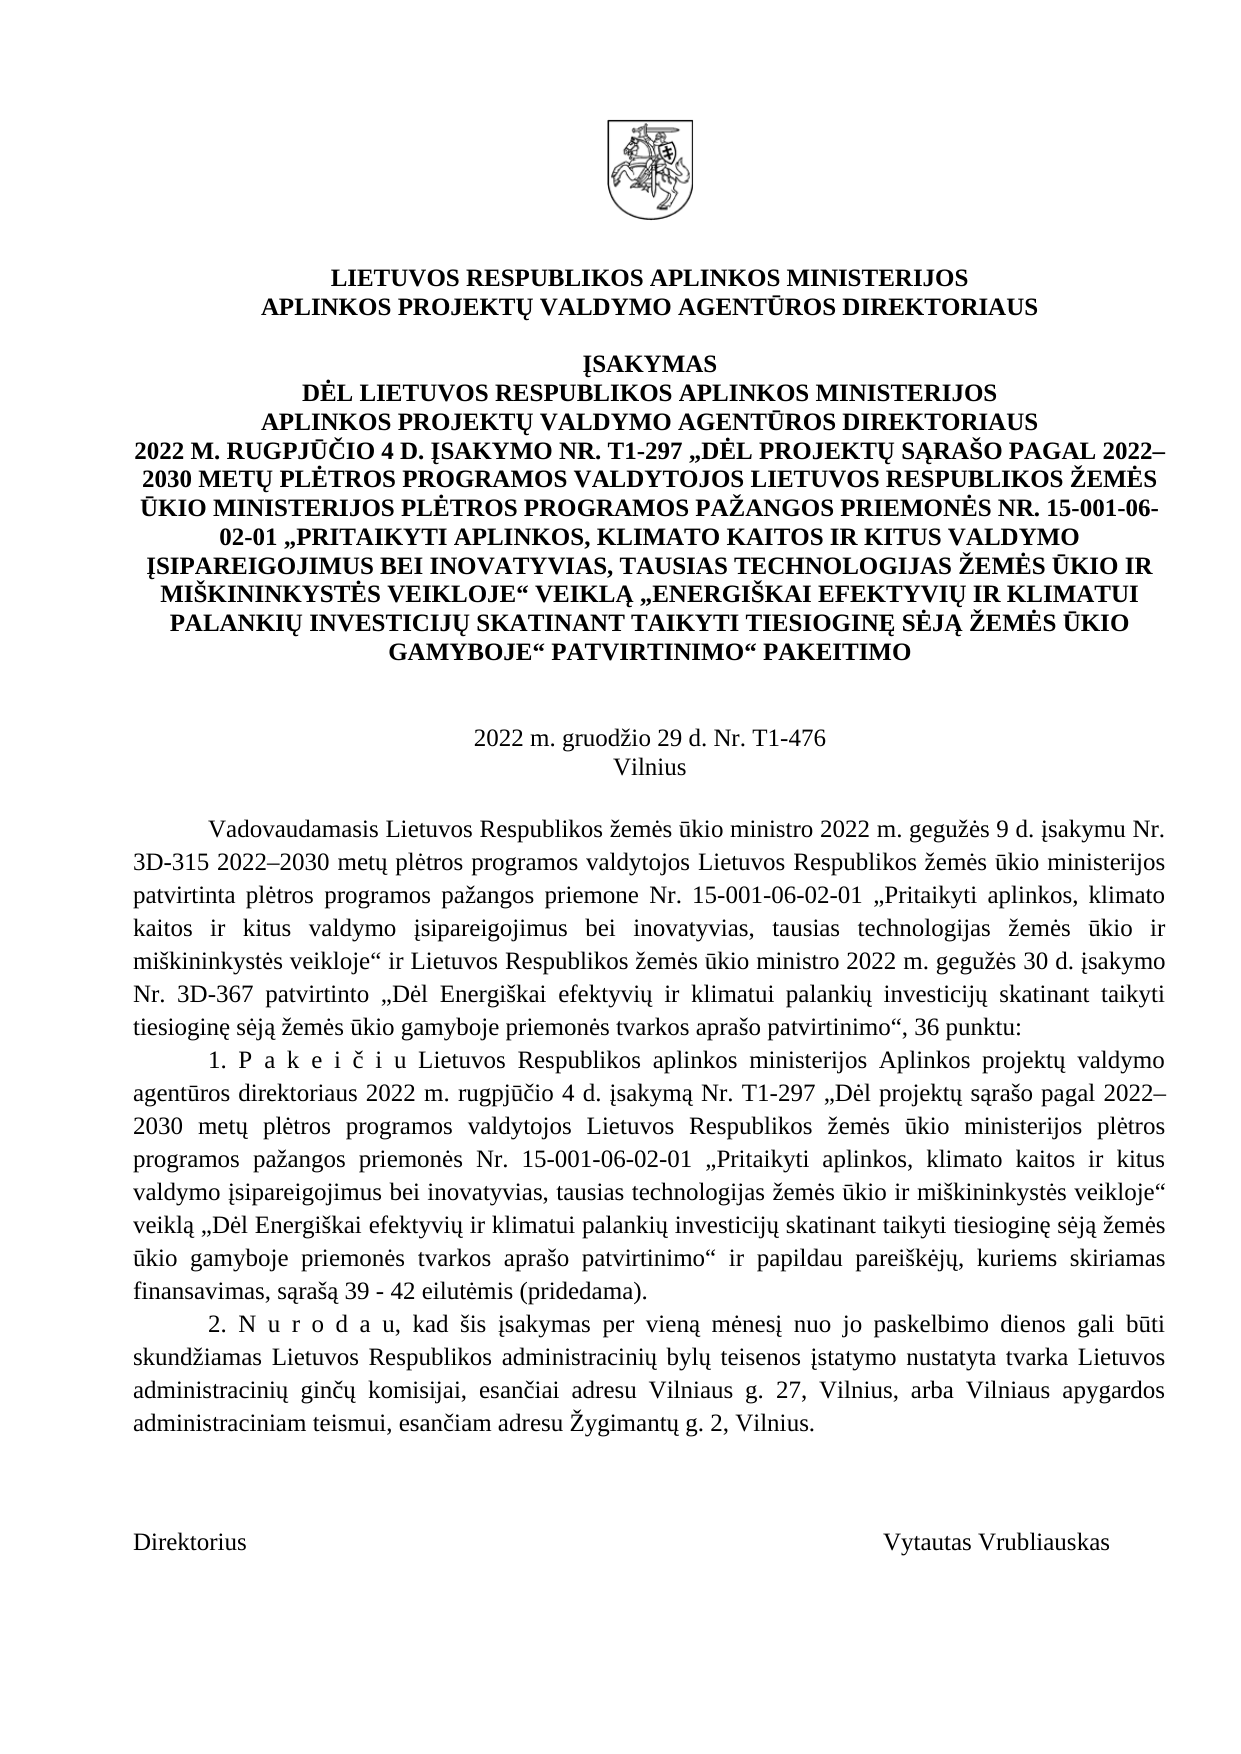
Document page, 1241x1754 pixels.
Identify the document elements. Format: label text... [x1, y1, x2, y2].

text 1. P a k e i č i u Lietuvos Respublikos aplinkos ministerijos Aplinkos projektų valdymo agentūros direktoriaus 2022 m. rugpjūčio 4 d. įsakymą Nr. T1-297 „Dėl projektų sąrašo pagal 2022–2030 metų plėtros programos valdytojos Lietuvos Respublikos žemės ūkio ministerijos plėtros programos pažangos priemonės Nr. 15-001-06-02-01 „Pritaikyti aplinkos, klimato kaitos ir kitus valdymo įsipareigojimus bei inovatyvias, tausias technologijas žemės ūkio ir miškininkystės veikloje“ veiklą „Dėl Energiškai efektyvių ir klimatui palankių investicijų skatinant taikyti tiesioginę sėją žemės ūkio gamyboje priemonės tvarkos aprašo patvirtinimo“ ir papildau pareiškėjų, kuriems skiriamas finansavimas, sąrašą 39 - 42 eilutėmis (pridedama). [133, 1045, 1167, 1305]
text DĖL LIETUVOS RESPUBLIKOS APLINKOS MINISTERIJOS [133, 378, 1167, 407]
text Vadovaudamasis Lietuvos Respublikos žemės ūkio ministro 2022 m. gegužės 9 d. įsakymu Nr. 3D-315 2022–2030 metų plėtros programos valdytojos Lietuvos Respublikos žemės ūkio ministerijos patvirtinta plėtros programos pažangos priemone Nr. 15-001-06-02-01 „Pritaikyti aplinkos, klimato kaitos ir kitus valdymo įsipareigojimus bei inovatyvias, tausias technologijas žemės ūkio ir miškininkystės veikloje“ ir Lietuvos Respublikos žemės ūkio ministro 2022 m. gegužės 30 d. įsakymo Nr. 3D-367 patvirtinto „Dėl Energiškai efektyvių ir klimatui palankių investicijų skatinant taikyti tiesioginę sėją žemės ūkio gamyboje priemonės tvarkos aprašo patvirtinimo“, 36 punktu: [133, 814, 1167, 1041]
text APLINKOS PROJEKTŲ VALDYMO AGENTŪROS DIREKTORIAUS [133, 292, 1167, 321]
text APLINKOS PROJEKTŲ VALDYMO AGENTŪROS DIREKTORIAUS [133, 407, 1167, 436]
text Direktorius Vytautas Vrubliauskas [133, 1527, 1167, 1556]
text 2022 m. gruodžio 29 d. Nr. T1-476 [133, 723, 1167, 752]
text Įsakymas [133, 349, 1167, 378]
text Vilnius [133, 752, 1167, 781]
text LIETUVOS RESPUBLIKOS APLINKOS MINISTERIJOS [133, 263, 1167, 292]
text 2. N u r o d a u, kad šis įsakymas per vieną mėnesį nuo jo paskelbimo dienos gali būti skundžiamas Lietuvos Respublikos administracinių bylų teisenos įstatymo nustatyta tvarka Lietuvos administracinių ginčų komisijai, esančiai adresu Vilniaus g. 27, Vilnius, arba Vilniaus apygardos administraciniam teismui, esančiam adresu Žygimantų g. 2, Vilnius. [133, 1309, 1167, 1437]
text 2022 M. RUGPJŪČIO 4 D. ĮSAKYMO NR. T1-297 „DĖL PROJEKTŲ SĄRAŠO PAGAL 2022–2030 METŲ PLĖTROS PROGRAMOS VALDYTOJOS LIETUVOS RESPUBLIKOS ŽEMĖS ŪKIO MINISTERIJOS PLĖTROS PROGRAMOS PAŽANGOS PRIEMONĖS NR. 15-001-06-02-01 „Pritaikyti aplinkos, klimato kaitos ir kitus valdymo įsipareigojimus bei inovatyvias, tausias technologijas žemės ūkio ir miškininkystės veikloje“ VEIKLĄ „Energiškai efektyvių ir klimatui palankių investicijų skatinant taikyti tiesioginę sėją žemės ūkio gamyboje“ PATVIRTINIMO“ pakeitimo [133, 436, 1167, 666]
